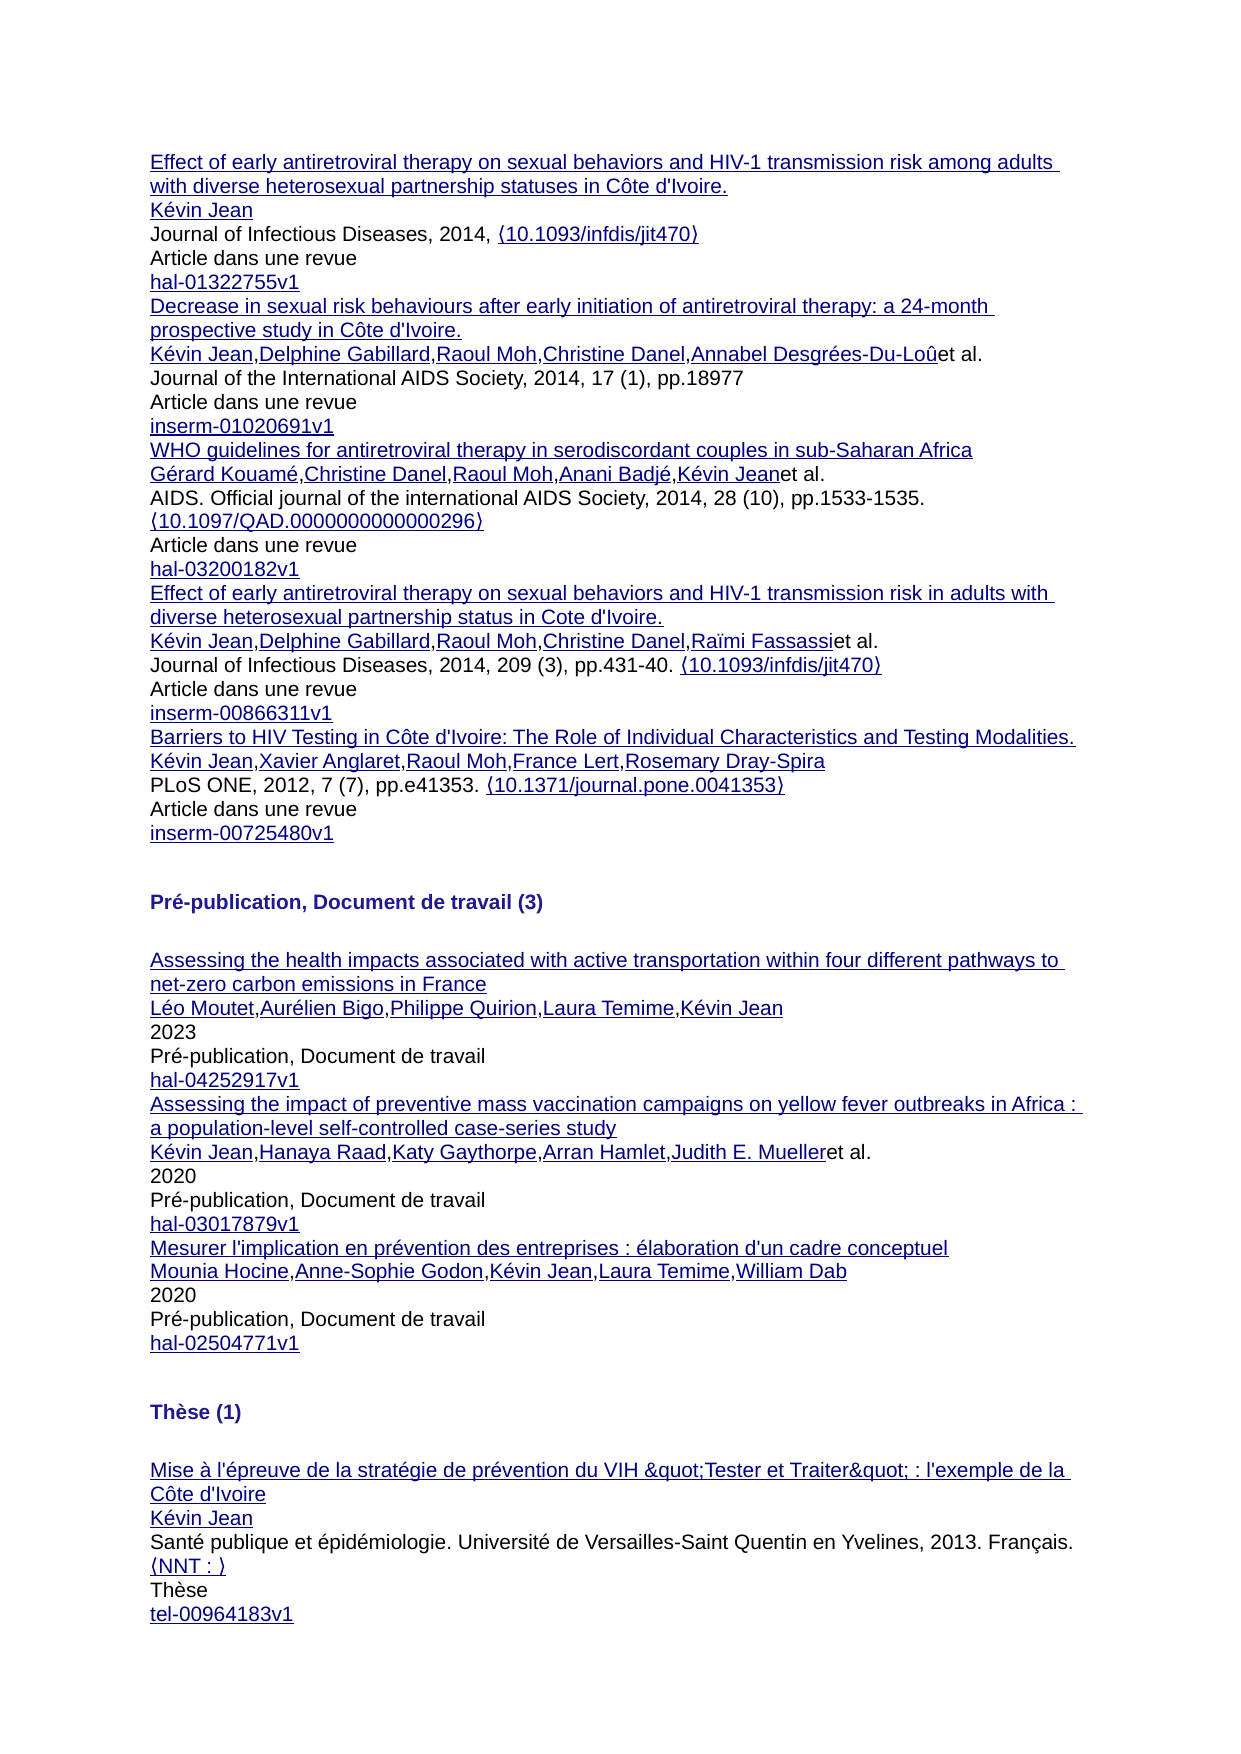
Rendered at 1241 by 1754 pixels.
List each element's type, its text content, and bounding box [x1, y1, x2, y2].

subtitle Pré-publication, Document de travail (3) [150, 889, 1090, 913]
table_cell Decrease in sexual risk behaviours after early initiation of antiretroviral therapy: a 24-month prospective study in Côte d'Ivoire. Kévin Jean,Delphine Gabillard,Raoul Moh,Christine Danel,Annabel Desgrées-Du-Loûet al. Journal of the International AIDS Society, 2014, 17 (1), pp.18977 Article dans une revue inserm-01020691v1 [150, 294, 1090, 437]
table_cell Effect of early antiretroviral therapy on sexual behaviors and HIV-1 transmission risk in adults with diverse heterosexual partnership status in Cote d'Ivoire. Kévin Jean,Delphine Gabillard,Raoul Moh,Christine Danel,Raïmi Fassassiet al. Journal of Infectious Diseases, 2014, 209 (3), pp.431-40. ⟨10.1093/infdis/jit470⟩ Article dans une revue inserm-00866311v1 [150, 581, 1090, 725]
table_cell Assessing the impact of preventive mass vaccination campaigns on yellow fever outbreaks in Africa : a population-level self-controlled case-series study Kévin Jean,Hanaya Raad,Katy Gaythorpe,Arran Hamlet,Judith E. Muelleret al. 2020 Pré-publication, Document de travail hal-03017879v1 [150, 1092, 1090, 1235]
table_header Mise à l'épreuve de la stratégie de prévention du VIH &quot;Tester et Traiter&quot; : l'exemple de la Côte d'Ivoire Kévin Jean Santé publique et épidémiologie. Université de Versailles-Saint Quentin en Yvelines, 2013. Français. ⟨NNT : ⟩ Thèse tel-00964183v1 [150, 1458, 1090, 1626]
table_cell Effect of early antiretroviral therapy on sexual behaviors and HIV-1 transmission risk among adults with diverse heterosexual partnership statuses in Côte d'Ivoire. Kévin Jean Journal of Infectious Diseases, 2014, ⟨10.1093/infdis/jit470⟩ Article dans une revue hal-01322755v1 [150, 150, 1090, 294]
table_header Assessing the health impacts associated with active transportation within four different pathways to net-zero carbon emissions in France Léo Moutet,Aurélien Bigo,Philippe Quirion,Laura Temime,Kévin Jean 2023 Pré-publication, Document de travail hal-04252917v1 [150, 948, 1090, 1092]
table_cell Mesurer l'implication en prévention des entreprises : élaboration d'un cadre conceptuel Mounia Hocine,Anne-Sophie Godon,Kévin Jean,Laura Temime,William Dab 2020 Pré-publication, Document de travail hal-02504771v1 [150, 1235, 1090, 1355]
table_cell Barriers to HIV Testing in Côte d'Ivoire: The Role of Individual Characteristics and Testing Modalities. Kévin Jean,Xavier Anglaret,Raoul Moh,France Lert,Rosemary Dray-Spira PLoS ONE, 2012, 7 (7), pp.e41353. ⟨10.1371/journal.pone.0041353⟩ Article dans une revue inserm-00725480v1 [150, 725, 1090, 845]
subtitle Thèse (1) [150, 1400, 1090, 1424]
table_cell WHO guidelines for antiretroviral therapy in serodiscordant couples in sub-Saharan Africa Gérard Kouamé,Christine Danel,Raoul Moh,Anani Badjé,Kévin Jeanet al. AIDS. Official journal of the international AIDS Society, 2014, 28 (10), pp.1533-1535. ⟨10.1097/QAD.0000000000000296⟩ Article dans une revue hal-03200182v1 [150, 438, 1090, 581]
